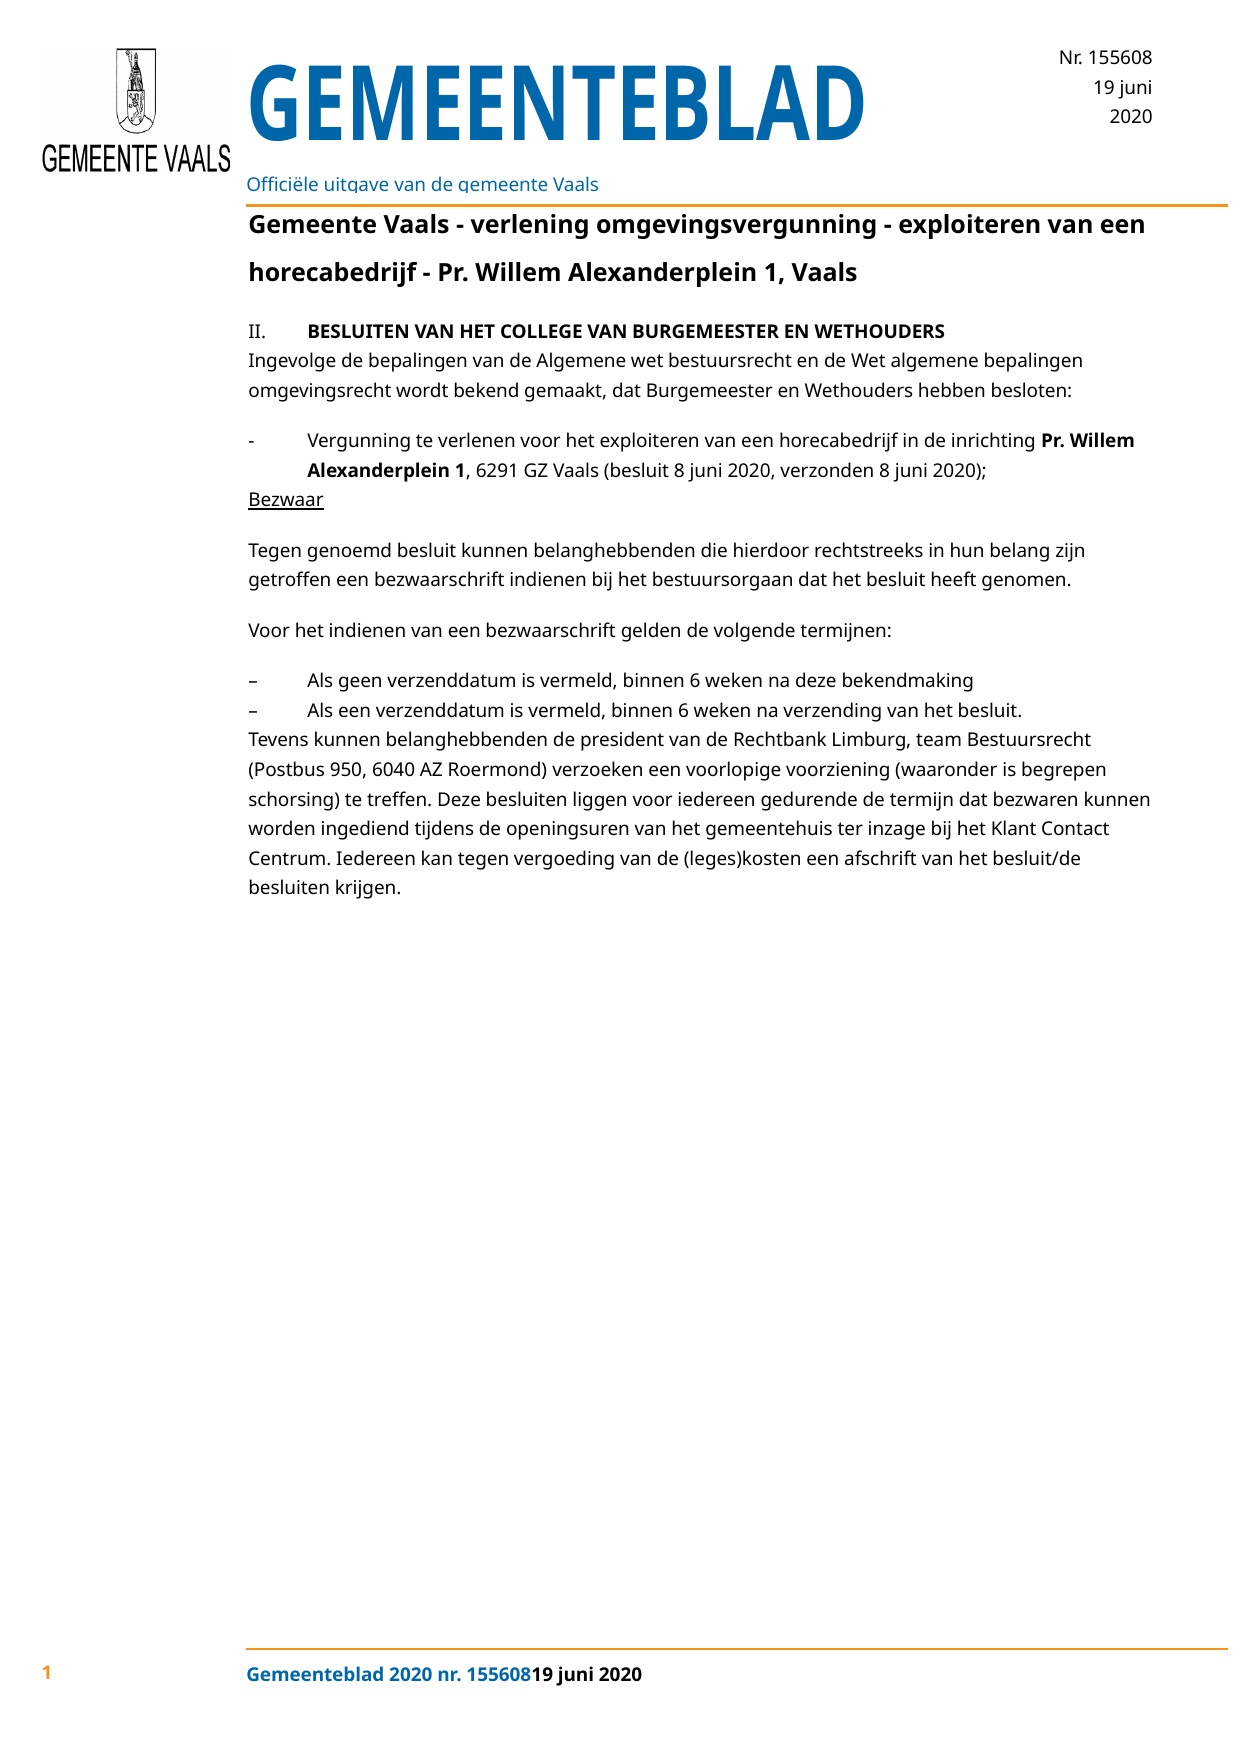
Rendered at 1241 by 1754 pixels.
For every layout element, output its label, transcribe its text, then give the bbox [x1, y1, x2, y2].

text Bezwaar [248, 487, 1152, 512]
list Als een verzenddatum is vermeld, binnen 6 weken na verzending van het besluit. [248, 697, 1152, 723]
list Als geen verzenddatum is vermeld, binnen 6 weken na deze bekendmaking [248, 667, 1152, 693]
text Voor het indienen van een bezwaarschrift gelden de volgende termijnen: [248, 617, 1152, 643]
text Ingevolge de bepalingen van de Algemene wet bestuursrecht en de Wet algemene bepalingen omgevingsrecht wordt bekend gemaakt, dat Burgemeester en Wethouders hebben besloten: [248, 347, 1152, 403]
picture [41, 47, 231, 172]
text Tegen genoemd besluit kunnen belanghebbenden die hierdoor rechtstreeks in hun belang zijn getroffen een bezwaarschrift indienen bij het bestuursorgaan dat het besluit heeft genomen. [248, 537, 1152, 592]
list BESLUITEN VAN HET COLLEGE VAN BURGEMEESTER EN WETHOUDERS [248, 318, 1152, 344]
text Gemeente Vaals - verlening omgevingsvergunning - exploiteren van een horecabedrijf - Pr. Willem Alexanderplein 1, Vaals [248, 207, 1152, 288]
text Tevens kunnen belanghebbenden de president van de Rechtbank Limburg, team Bestuursrecht (Postbus 950, 6040 AZ Roermond) verzoeken een voorlopige voorziening (waaronder is begrepen schorsing) te treffen. Deze besluiten liggen voor iedereen gedurende de termijn dat bezwaren kunnen worden ingediend tijdens de openingsuren van het gemeentehuis ter inzage bij het Klant Contact Centrum. Iedereen kan tegen vergoeding van de (leges)kosten een afschrift van het besluit/de besluiten krijgen. [248, 727, 1152, 900]
list Vergunning te verlenen voor het exploiteren van een horecabedrijf in de inrichting Pr. Willem Alexanderplein 1, 6291 GZ Vaals (besluit 8 juni 2020, verzonden 8 juni 2020); [248, 427, 1152, 483]
